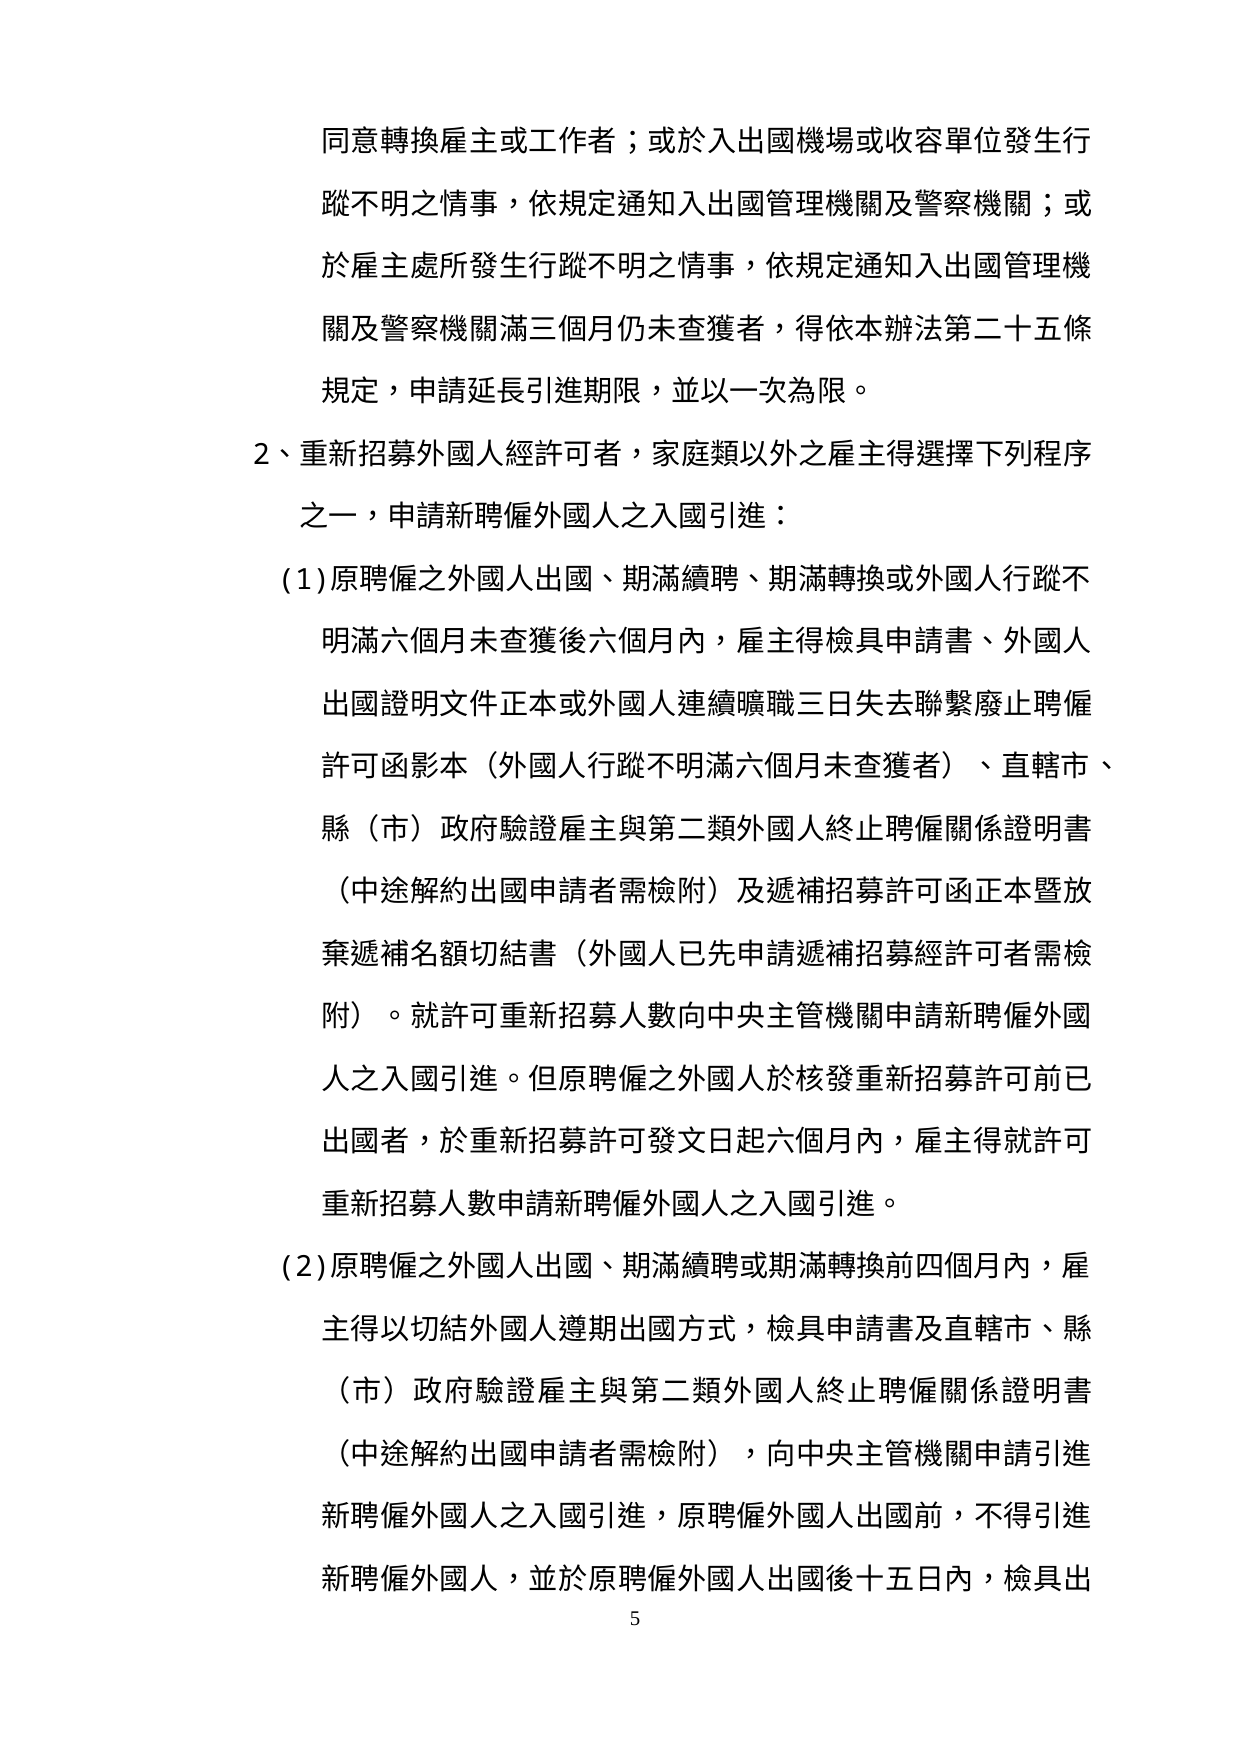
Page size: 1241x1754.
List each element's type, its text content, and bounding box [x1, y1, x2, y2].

text (2)原聘僱之外國人出國、期滿續聘或期滿轉換前四個月內，雇主得以切結外國人遵期出國方式，檢具申請書及直轄市、縣（市）政府驗證雇主與第二類外國人終止聘僱關係證明書（中途解約出國申請者需檢附），向中央主管機關申請引進新聘僱外國人之入國引進，原聘僱外國人出國前，不得引進新聘僱外國人，並於原聘僱外國人出國後十五日內，檢具出 [277, 1222, 1092, 1597]
text 同意轉換雇主或工作者；或於入出國機場或收容單位發生行蹤不明之情事，依規定通知入出國管理機關及警察機關；或於雇主處所發生行蹤不明之情事，依規定通知入出國管理機關及警察機關滿三個月仍未查獲者，得依本辦法第二十五條規定，申請延長引進期限，並以一次為限。 [277, 97, 1092, 410]
text 2、重新招募外國人經許可者，家庭類以外之雇主得選擇下列程序之一，申請新聘僱外國人之入國引進： [252, 410, 1092, 535]
text (1)原聘僱之外國人出國、期滿續聘、期滿轉換或外國人行蹤不明滿六個月未查獲後六個月內，雇主得檢具申請書、外國人出國證明文件正本或外國人連續曠職三日失去聯繫廢止聘僱許可函影本（外國人行蹤不明滿六個月未查獲者）、直轄市、縣（市）政府驗證雇主與第二類外國人終止聘僱關係證明書（中途解約出國申請者需檢附）及遞補招募許可函正本暨放棄遞補名額切結書（外國人已先申請遞補招募經許可者需檢附）。就許可重新招募人數向中央主管機關申請新聘僱外國人之入國引進。但原聘僱之外國人於核發重新招募許可前已出國者，於重新招募許可發文日起六個月內，雇主得就許可重新招募人數申請新聘僱外國人之入國引進。 [277, 535, 1092, 1222]
